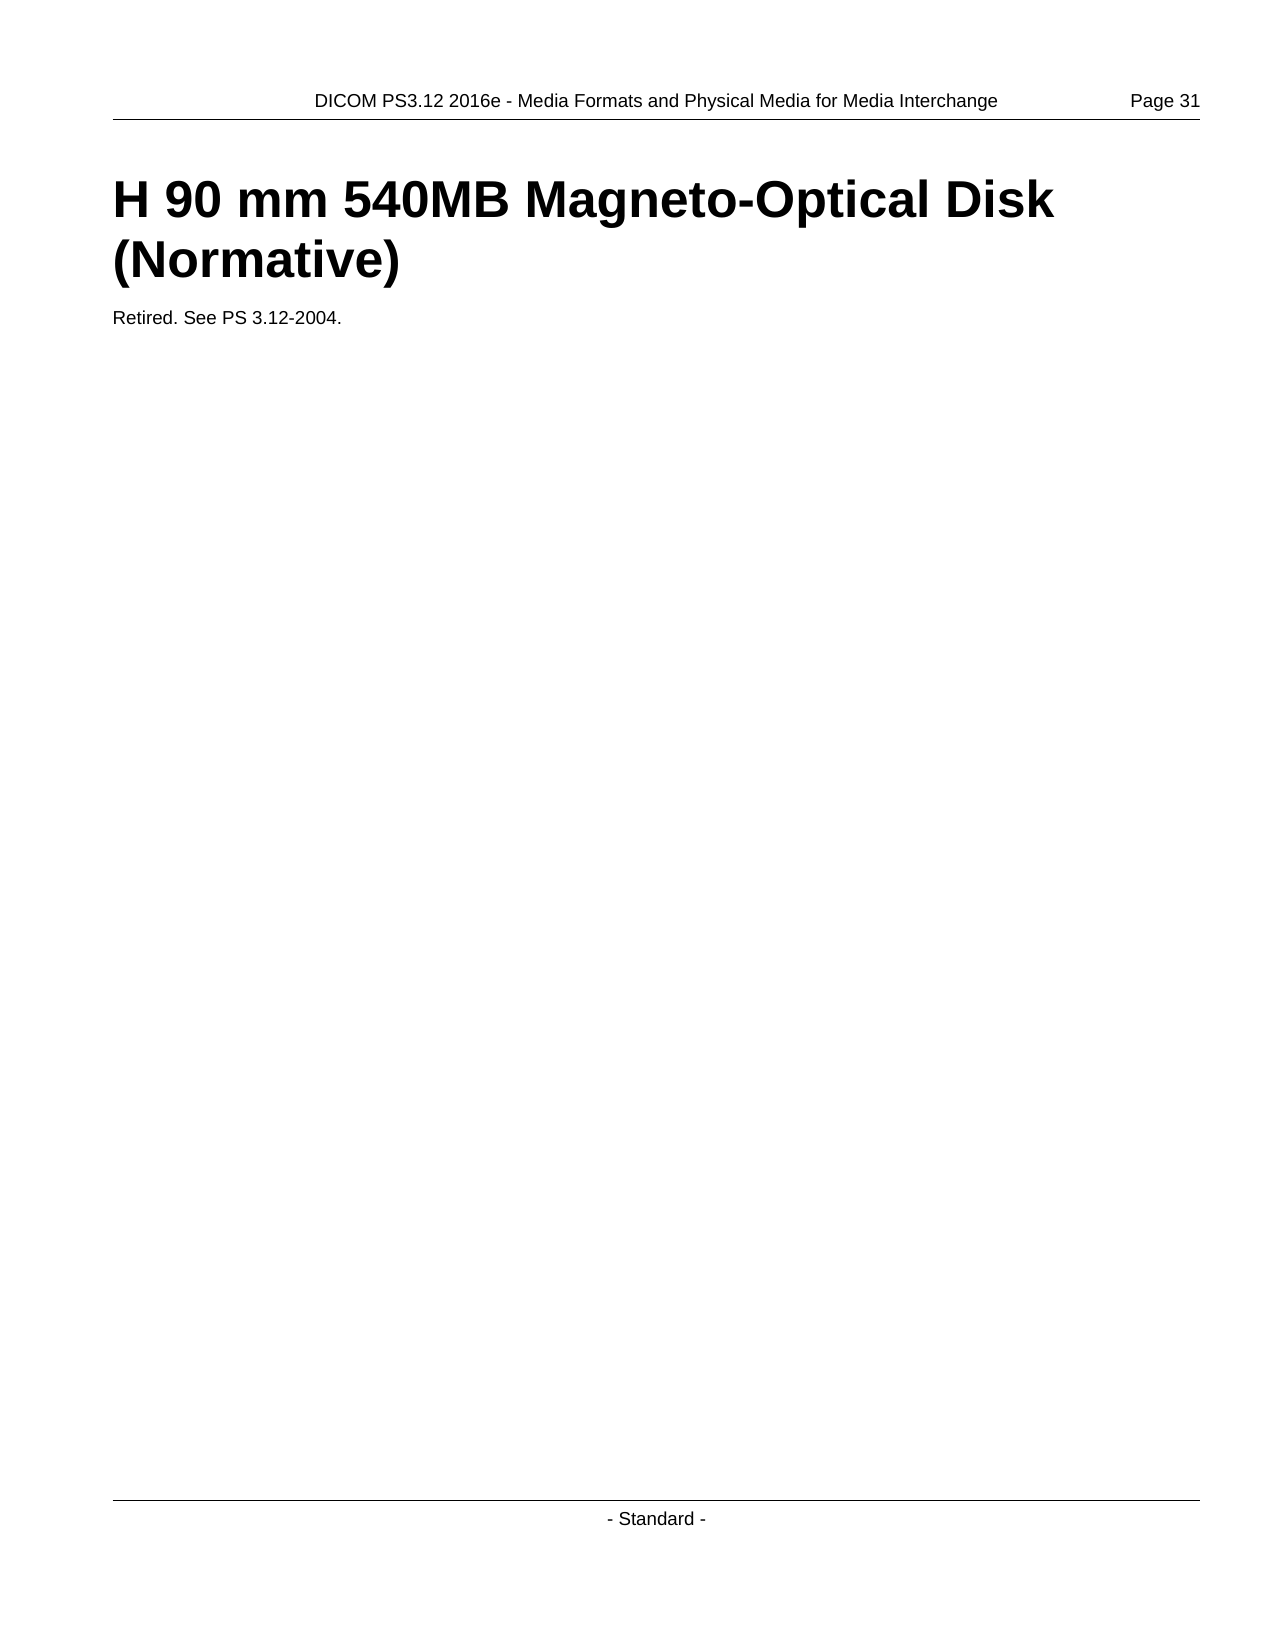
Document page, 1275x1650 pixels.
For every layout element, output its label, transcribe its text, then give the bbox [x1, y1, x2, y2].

text H 90 mm 540MB Magneto-Optical Disk (Normative) [112, 169, 1200, 288]
text Retired. See PS 3.12-2004. [112, 307, 1200, 328]
